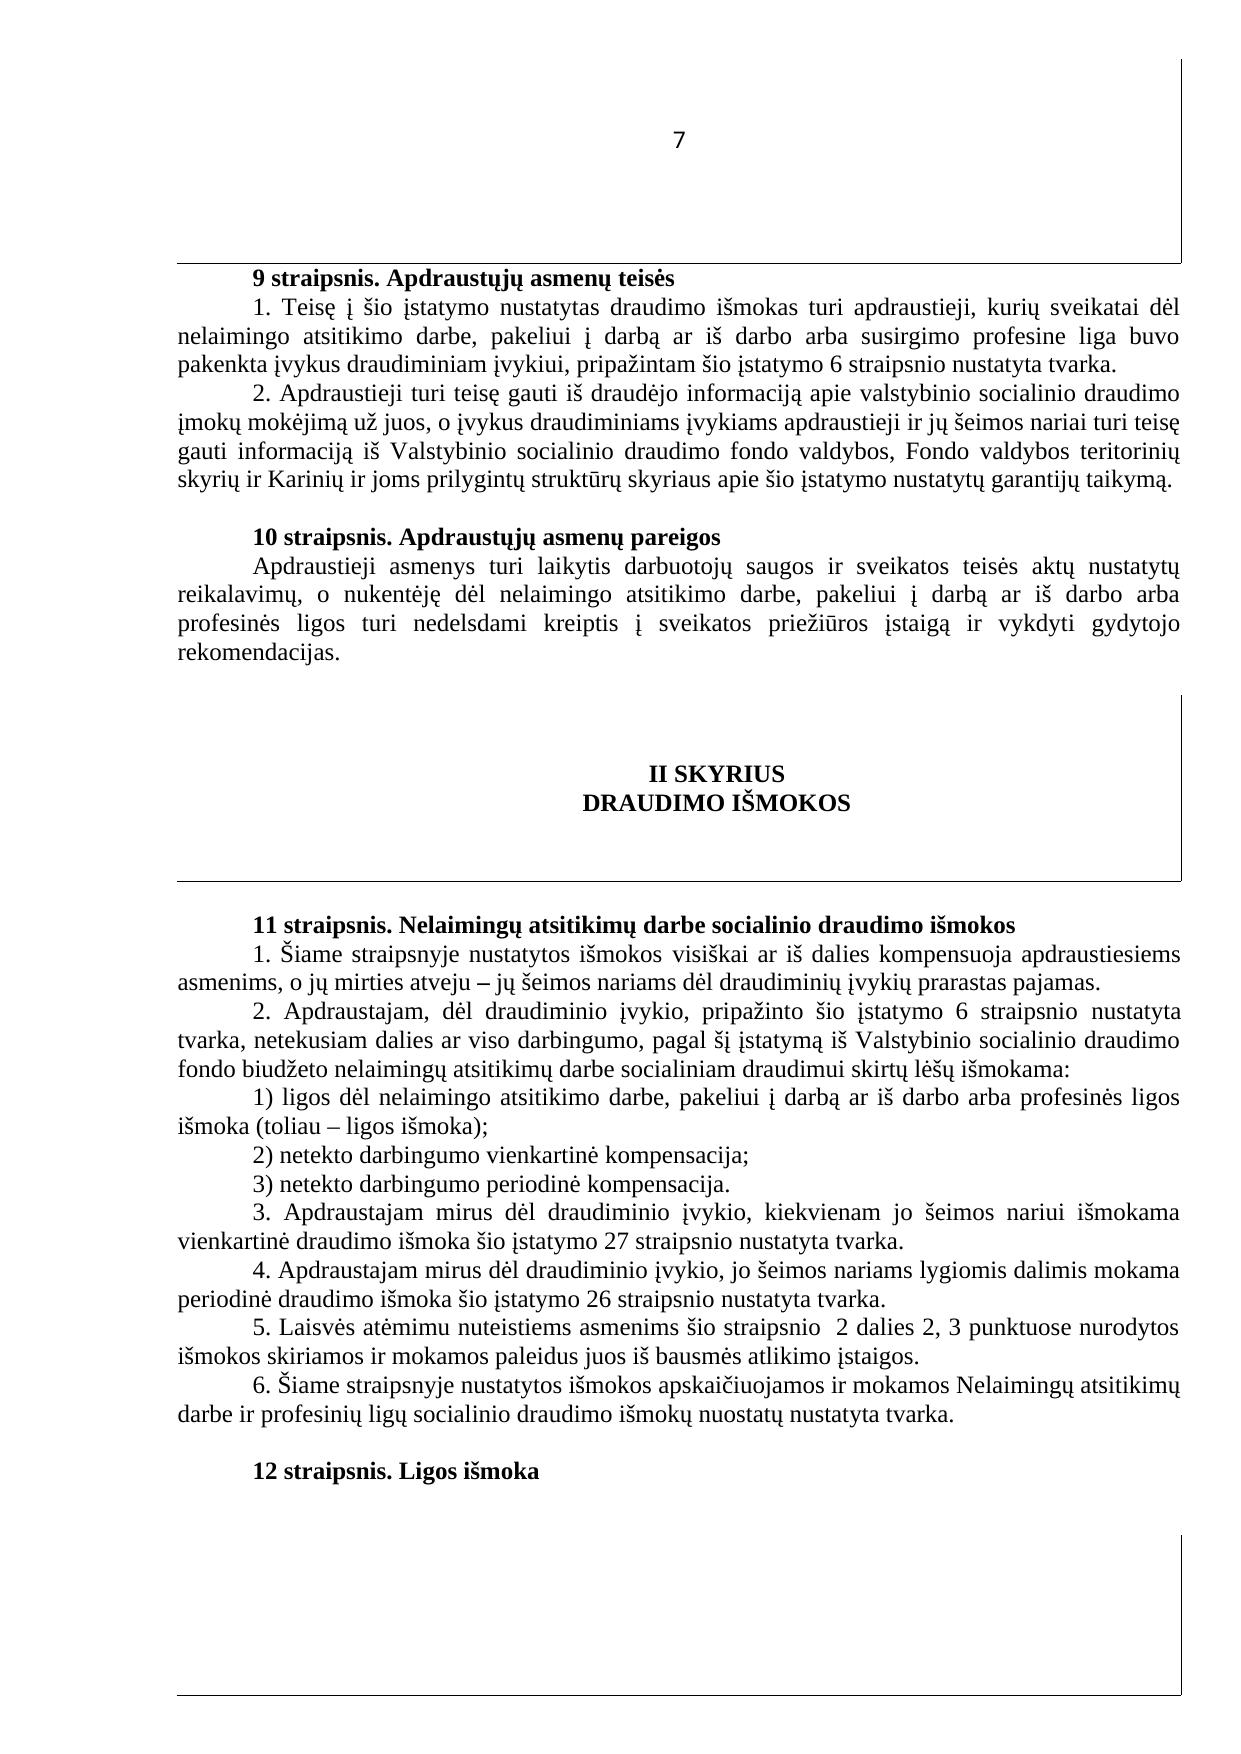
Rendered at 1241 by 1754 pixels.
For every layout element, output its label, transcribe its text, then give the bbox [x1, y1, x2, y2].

text II SKYRIUS [177, 694, 1181, 788]
text 2) netekto darbingumo vienkartinė kompensacija; [177, 1140, 1181, 1169]
text 1. Teisę į šio įstatymo nustatytas draudimo išmokas turi apdraustieji, kurių sveikatai dėl nelaimingo atsitikimo darbe, pakeliui į darbą ar iš darbo arba susirgimo profesine liga buvo pakenkta įvykus draudiminiam įvykiui, pripažintam šio įstatymo 6 straipsnio nustatyta tvarka. [177, 292, 1181, 378]
text 9 straipsnis. Apdraustųjų asmenų teisės [177, 263, 1181, 292]
text 12 straipsnis. Ligos išmoka [177, 1456, 1181, 1485]
text 4. Apdraustajam mirus dėl draudiminio įvykio, jo šeimos nariams lygiomis dalimis mokama periodinė draudimo išmoka šio įstatymo 26 straipsnio nustatyta tvarka. [177, 1255, 1181, 1312]
text 11 straipsnis. Nelaimingų atsitikimų darbe socialinio draudimo išmokos [177, 910, 1181, 939]
text 2. Apdraustajam, dėl draudiminio įvykio, pripažinto šio įstatymo 6 straipsnio nustatyta tvarka, netekusiam dalies ar viso darbingumo, pagal šį įstatymą iš Valstybinio socialinio draudimo fondo biudžeto nelaimingų atsitikimų darbe socialiniam draudimui skirtų lėšų išmokama: [177, 996, 1181, 1082]
text 1) ligos dėl nelaimingo atsitikimo darbe, pakeliui į darbą ar iš darbo arba profesinės ligos išmoka (toliau – ligos išmoka); [177, 1082, 1181, 1140]
text 5. Laisvės atėmimu nuteistiems asmenims šio straipsnio 2 dalies 2, 3 punktuose nurodytos išmokos skiriamos ir mokamos paleidus juos iš bausmės atlikimo įstaigos. [177, 1312, 1181, 1370]
text 6. Šiame straipsnyje nustatytos išmokos apskaičiuojamos ir mokamos Nelaimingų atsitikimų darbe ir profesinių ligų socialinio draudimo išmokų nuostatų nustatyta tvarka. [177, 1370, 1181, 1427]
text DRAUDIMO IŠMOKOS [177, 788, 1181, 881]
text 1. Šiame straipsnyje nustatytos išmokos visiškai ar iš dalies kompensuoja apdraustiesiems asmenims, o jų mirties atveju – jų šeimos nariams dėl draudiminių įvykių prarastas pajamas. [177, 939, 1181, 996]
text 3. Apdraustajam mirus dėl draudiminio įvykio, kiekvienam jo šeimos nariui išmokama vienkartinė draudimo išmoka šio įstatymo 27 straipsnio nustatyta tvarka. [177, 1197, 1181, 1255]
text Apdraustieji asmenys turi laikytis darbuotojų saugos ir sveikatos teisės aktų nustatytų reikalavimų, o nukentėję dėl nelaimingo atsitikimo darbe, pakeliui į darbą ar iš darbo arba profesinės ligos turi nedelsdami kreiptis į sveikatos priežiūros įstaigą ir vykdyti gydytojo rekomendacijas. [177, 551, 1181, 666]
text 3) netekto darbingumo periodinė kompensacija. [177, 1169, 1181, 1197]
text 10 straipsnis. Apdraustųjų asmenų pareigos [177, 522, 1181, 551]
text 2. Apdraustieji turi teisę gauti iš draudėjo informaciją apie valstybinio socialinio draudimo įmokų mokėjimą už juos, o įvykus draudiminiams įvykiams apdraustieji ir jų šeimos nariai turi teisę gauti informaciją iš Valstybinio socialinio draudimo fondo valdybos, Fondo valdybos teritorinių skyrių ir Karinių ir joms prilygintų struktūrų skyriaus apie šio įstatymo nustatytų garantijų taikymą. [177, 378, 1181, 493]
